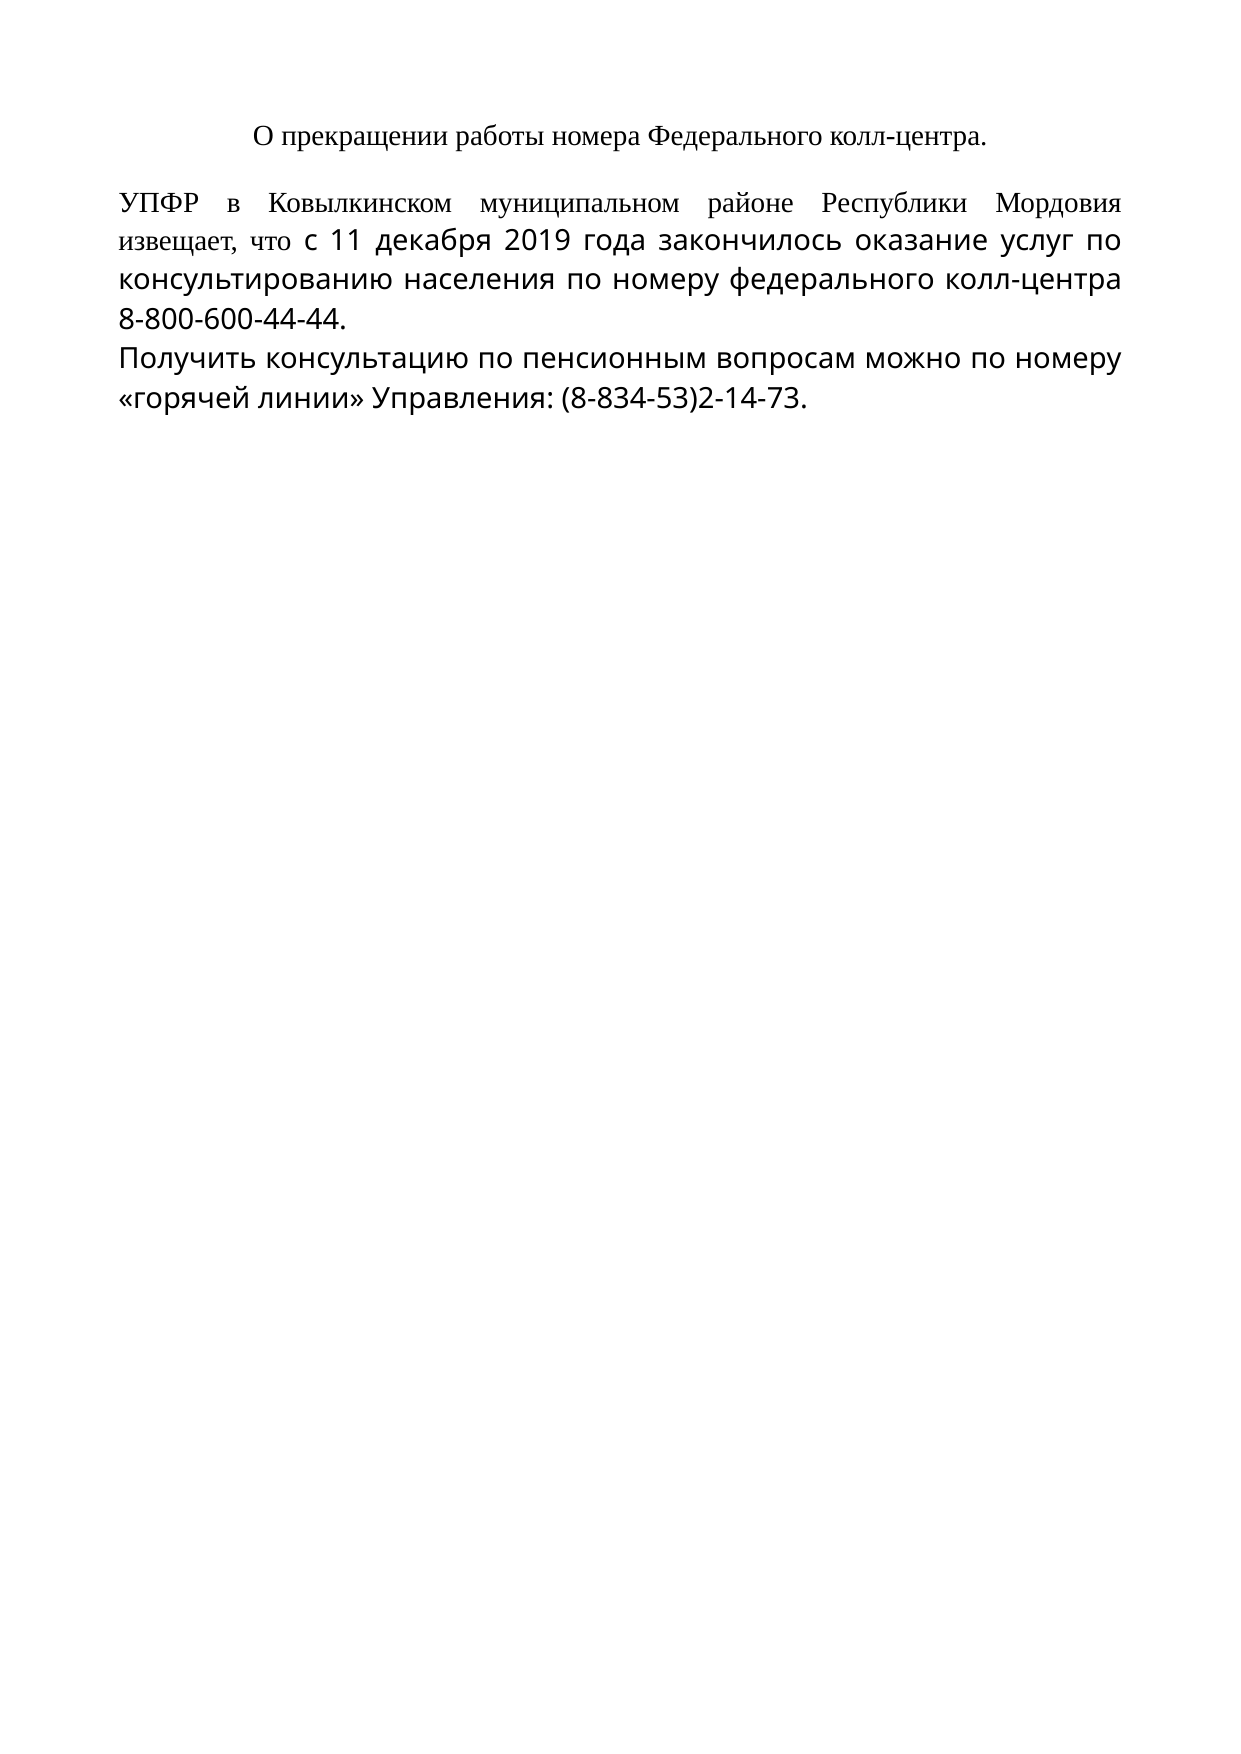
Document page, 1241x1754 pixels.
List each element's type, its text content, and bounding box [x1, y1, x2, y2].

text О прекращении работы номера Федерального колл-центра. [118, 118, 1122, 152]
text УПФР в Ковылкинском муниципальном районе Республики Мордовия извещает, что с 11 декабря 2019 года закончилось оказание услуг по консультированию населения по номеру федерального колл-центра 8-800-600-44-44. [118, 185, 1122, 338]
text Получить консультацию по пенсионным вопросам можно по номеру «горячей линии» Управления: (8-834-53)2-14-73. [118, 338, 1122, 417]
